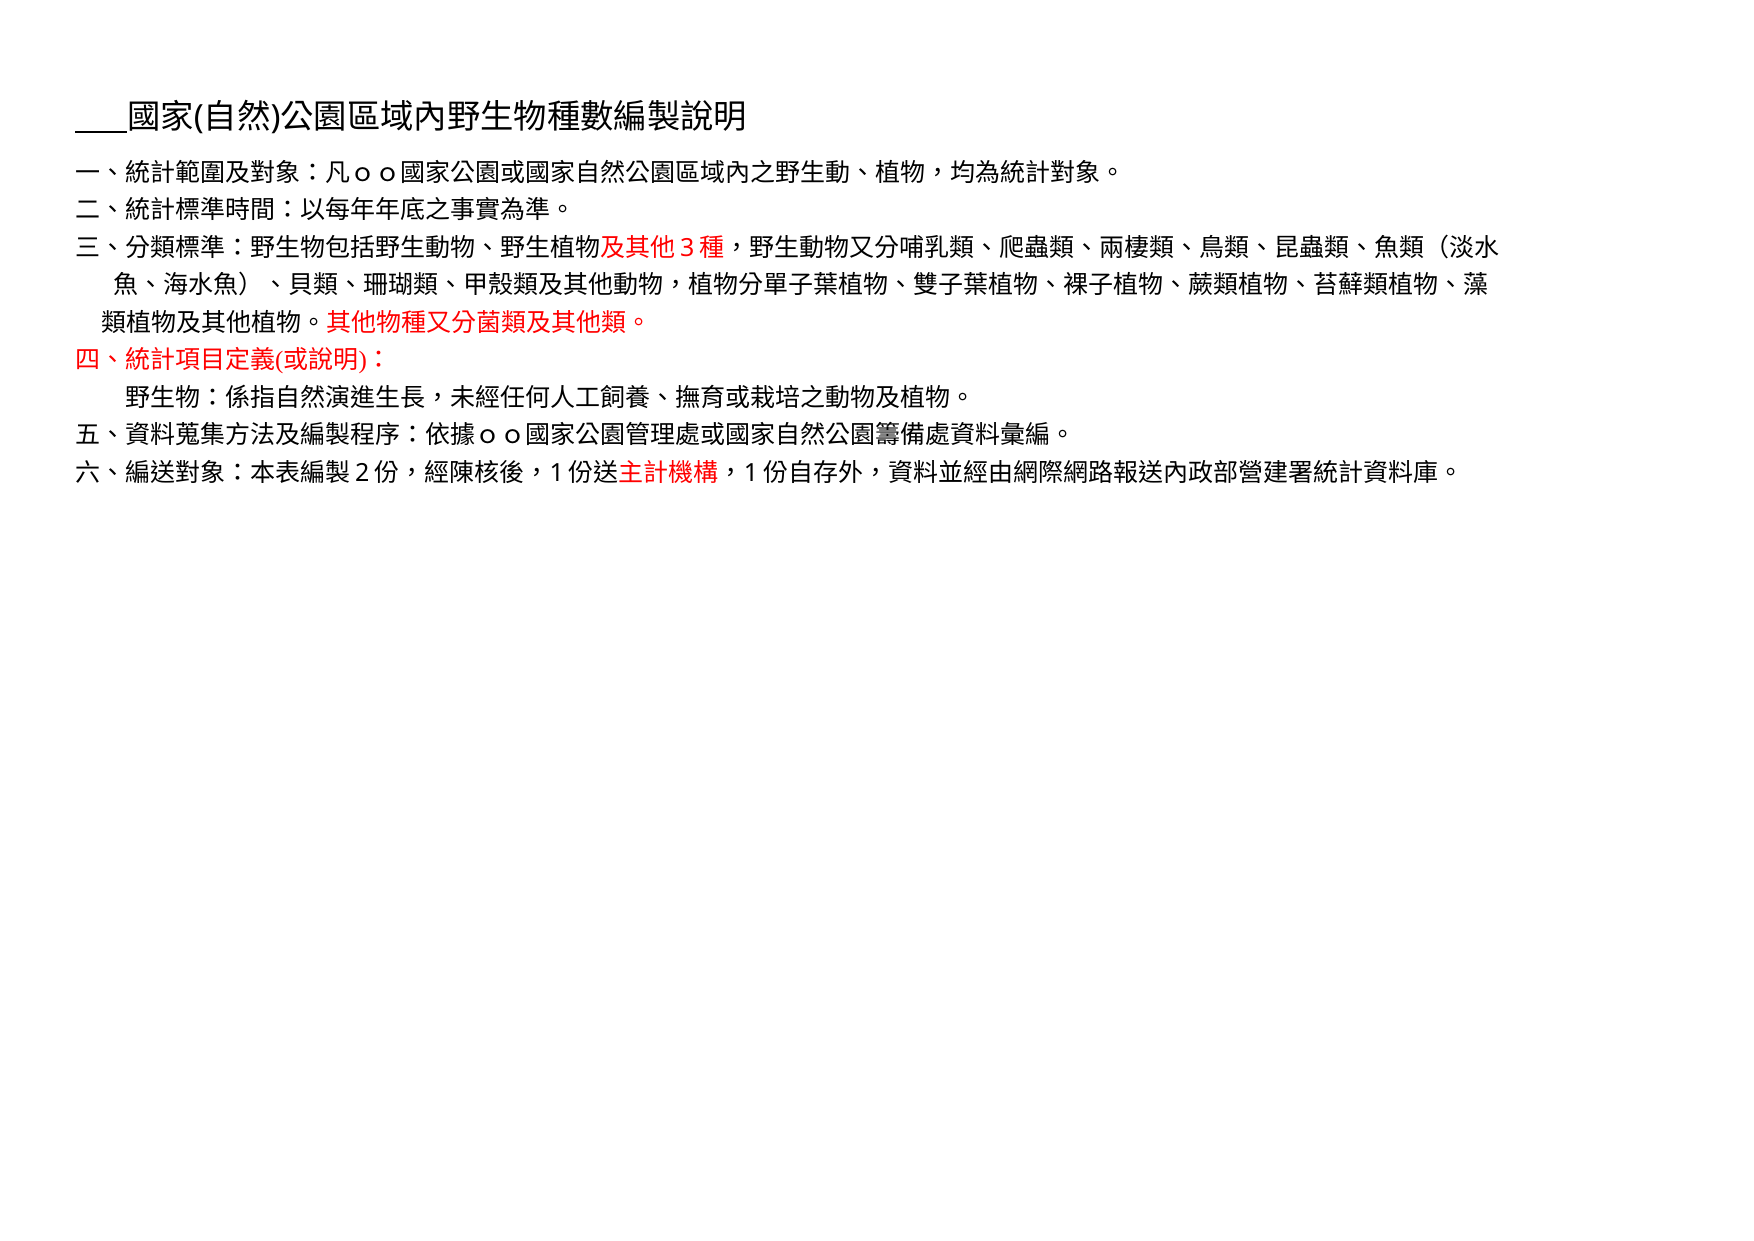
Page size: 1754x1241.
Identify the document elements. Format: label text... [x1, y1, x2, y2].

text 一、統計範圍及對象：凡ｏｏ國家公園或國家自然公園區域內之野生動、植物，均為統計對象。 [75, 151, 1679, 189]
text 二、統計標準時間：以每年年底之事實為準。 [75, 189, 1679, 226]
text 野生物：係指自然演進生長，未經任何人工飼養、撫育或栽培之動物及植物。 [75, 376, 1679, 414]
text 國家(自然)公園區域內野生物種數編製說明 [75, 76, 1679, 151]
text 三、分類標準：野生物包括野生動物、野生植物及其他3種，野生動物又分哺乳類、爬蟲類、兩棲類、鳥類、昆蟲類、魚類（淡水 [75, 226, 1679, 264]
text 魚、海水魚）、貝類、珊瑚類、甲殼類及其他動物，植物分單子葉植物、雙子葉植物、裸子植物、蕨類植物、苔蘚類植物、藻 [75, 264, 1679, 301]
text 四、統計項目定義(或說明)： [75, 339, 1679, 376]
text 六、編送對象：本表編製2份，經陳核後，1份送主計機構，1份自存外，資料並經由網際網路報送內政部營建署統計資料庫。 [75, 451, 1679, 489]
text 類植物及其他植物。其他物種又分菌類及其他類。 [75, 301, 1679, 339]
text 五、資料蒐集方法及編製程序：依據ｏｏ國家公園管理處或國家自然公園籌備處資料彙編。 [75, 414, 1679, 451]
